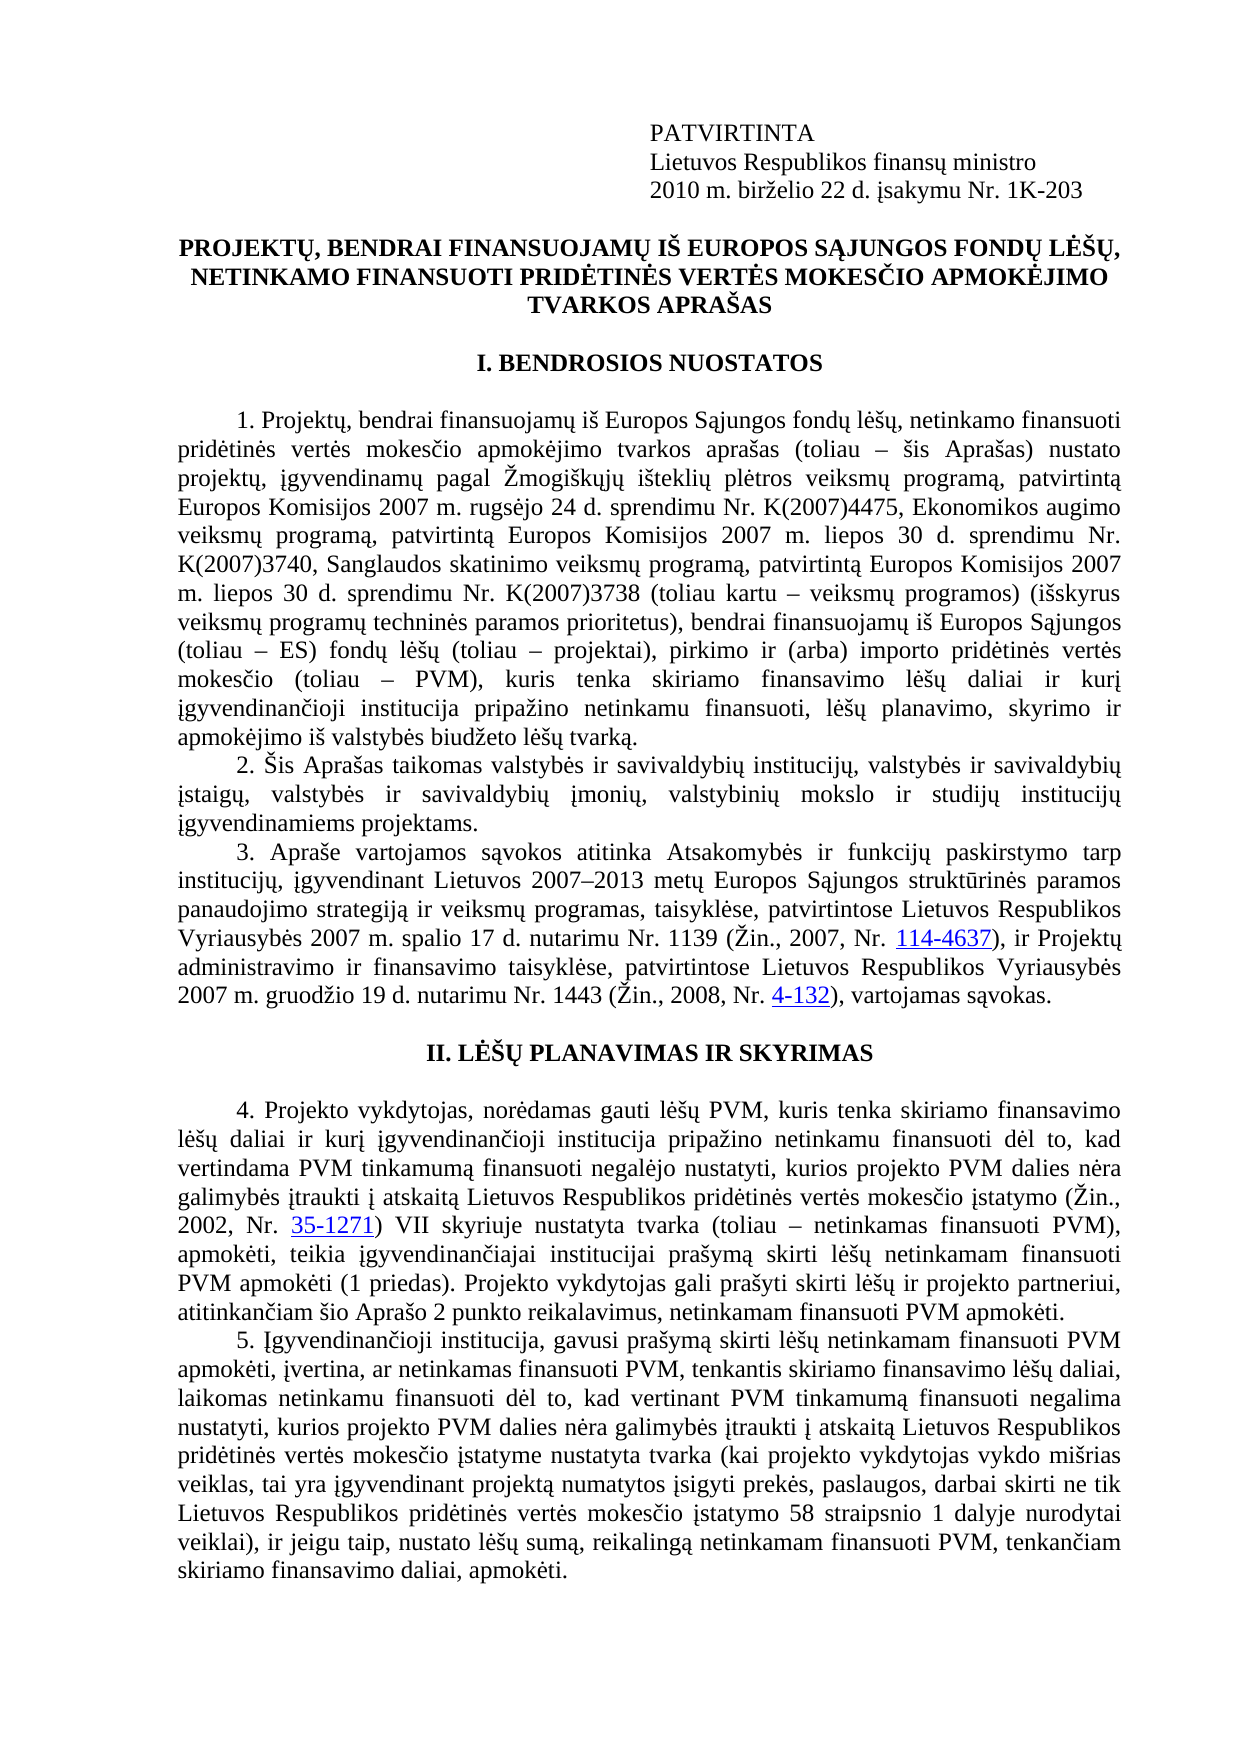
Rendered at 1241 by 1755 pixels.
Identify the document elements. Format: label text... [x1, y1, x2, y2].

text Lietuvos Respublikos finansų ministro [649, 147, 1122, 176]
text II. LĖŠŲ PLANAVIMAS IR SKYRIMAS [177, 1038, 1122, 1067]
text 5. Įgyvendinančioji institucija, gavusi prašymą skirti lėšų netinkamam finansuoti PVM apmokėti, įvertina, ar netinkamas finansuoti PVM, tenkantis skiriamo finansavimo lėšų daliai, laikomas netinkamu finansuoti dėl to, kad vertinant PVM tinkamumą finansuoti negalima nustatyti, kurios projekto PVM dalies nėra galimybės įtraukti į atskaitą Lietuvos Respublikos pridėtinės vertės mokesčio įstatyme nustatyta tvarka (kai projekto vykdytojas vykdo mišrias veiklas, tai yra įgyvendinant projektą numatytos įsigyti prekės, paslaugos, darbai skirti ne tik Lietuvos Respublikos pridėtinės vertės mokesčio įstatymo 58 straipsnio 1 dalyje nurodytai veiklai), ir jeigu taip, nustato lėšų sumą, reikalingą netinkamam finansuoti PVM, tenkančiam skiriamo finansavimo daliai, apmokėti. [177, 1326, 1122, 1584]
text 2. Šis Aprašas taikomas valstybės ir savivaldybių institucijų, valstybės ir savivaldybių įstaigų, valstybės ir savivaldybių įmonių, valstybinių mokslo ir studijų institucijų įgyvendinamiems projektams. [177, 751, 1122, 837]
text 4. Projekto vykdytojas, norėdamas gauti lėšų PVM, kuris tenka skiriamo finansavimo lėšų daliai ir kurį įgyvendinančioji institucija pripažino netinkamu finansuoti dėl to, kad vertindama PVM tinkamumą finansuoti negalėjo nustatyti, kurios projekto PVM dalies nėra galimybės įtraukti į atskaitą Lietuvos Respublikos pridėtinės vertės mokesčio įstatymo (Žin., 2002, Nr. 35-1271) VII skyriuje nustatyta tvarka (toliau – netinkamas finansuoti PVM), apmokėti, teikia įgyvendinančiajai institucijai prašymą skirti lėšų netinkamam finansuoti PVM apmokėti (1 priedas). Projekto vykdytojas gali prašyti skirti lėšų ir projekto partneriui, atitinkančiam šio Aprašo 2 punkto reikalavimus, netinkamam finansuoti PVM apmokėti. [177, 1096, 1122, 1326]
text 1. Projektų, bendrai finansuojamų iš Europos Sąjungos fondų lėšų, netinkamo finansuoti pridėtinės vertės mokesčio apmokėjimo tvarkos aprašas (toliau – šis Aprašas) nustato projektų, įgyvendinamų pagal Žmogiškųjų išteklių plėtros veiksmų programą, patvirtintą Europos Komisijos 2007 m. rugsėjo 24 d. sprendimu Nr. K(2007)4475, Ekonomikos augimo veiksmų programą, patvirtintą Europos Komisijos 2007 m. liepos 30 d. sprendimu Nr. K(2007)3740, Sanglaudos skatinimo veiksmų programą, patvirtintą Europos Komisijos 2007 m. liepos 30 d. sprendimu Nr. K(2007)3738 (toliau kartu – veiksmų programos) (išskyrus veiksmų programų techninės paramos prioritetus), bendrai finansuojamų iš Europos Sąjungos (toliau – ES) fondų lėšų (toliau – projektai), pirkimo ir (arba) importo pridėtinės vertės mokesčio (toliau – PVM), kuris tenka skiriamo finansavimo lėšų daliai ir kurį įgyvendinančioji institucija pripažino netinkamu finansuoti, lėšų planavimo, skyrimo ir apmokėjimo iš valstybės biudžeto lėšų tvarką. [177, 406, 1122, 751]
text 2010 m. birželio 22 d. įsakymu Nr. 1K-203 [649, 176, 1122, 204]
text I. BENDROSIOS NUOSTATOS [177, 348, 1122, 377]
text PROJEKTŲ, BENDRAI FINANSUOJAMŲ IŠ EUROPOS SĄJUNGOS FONDŲ LĖŠŲ, NETINKAMO FINANSUOTI PRIDĖTINĖS VERTĖS MOKESČIO APMOKĖJIMO TVARKOS APRAŠAS [177, 233, 1122, 319]
text PATVIRTINTA [649, 118, 1122, 147]
text 3. Apraše vartojamos sąvokos atitinka Atsakomybės ir funkcijų paskirstymo tarp institucijų, įgyvendinant Lietuvos 2007–2013 metų Europos Sąjungos struktūrinės paramos panaudojimo strategiją ir veiksmų programas, taisyklėse, patvirtintose Lietuvos Respublikos Vyriausybės 2007 m. spalio 17 d. nutarimu Nr. 1139 (Žin., 2007, Nr. 114-4637), ir Projektų administravimo ir finansavimo taisyklėse, patvirtintose Lietuvos Respublikos Vyriausybės 2007 m. gruodžio 19 d. nutarimu Nr. 1443 (Žin., 2008, Nr. 4-132), vartojamas sąvokas. [177, 837, 1122, 1009]
